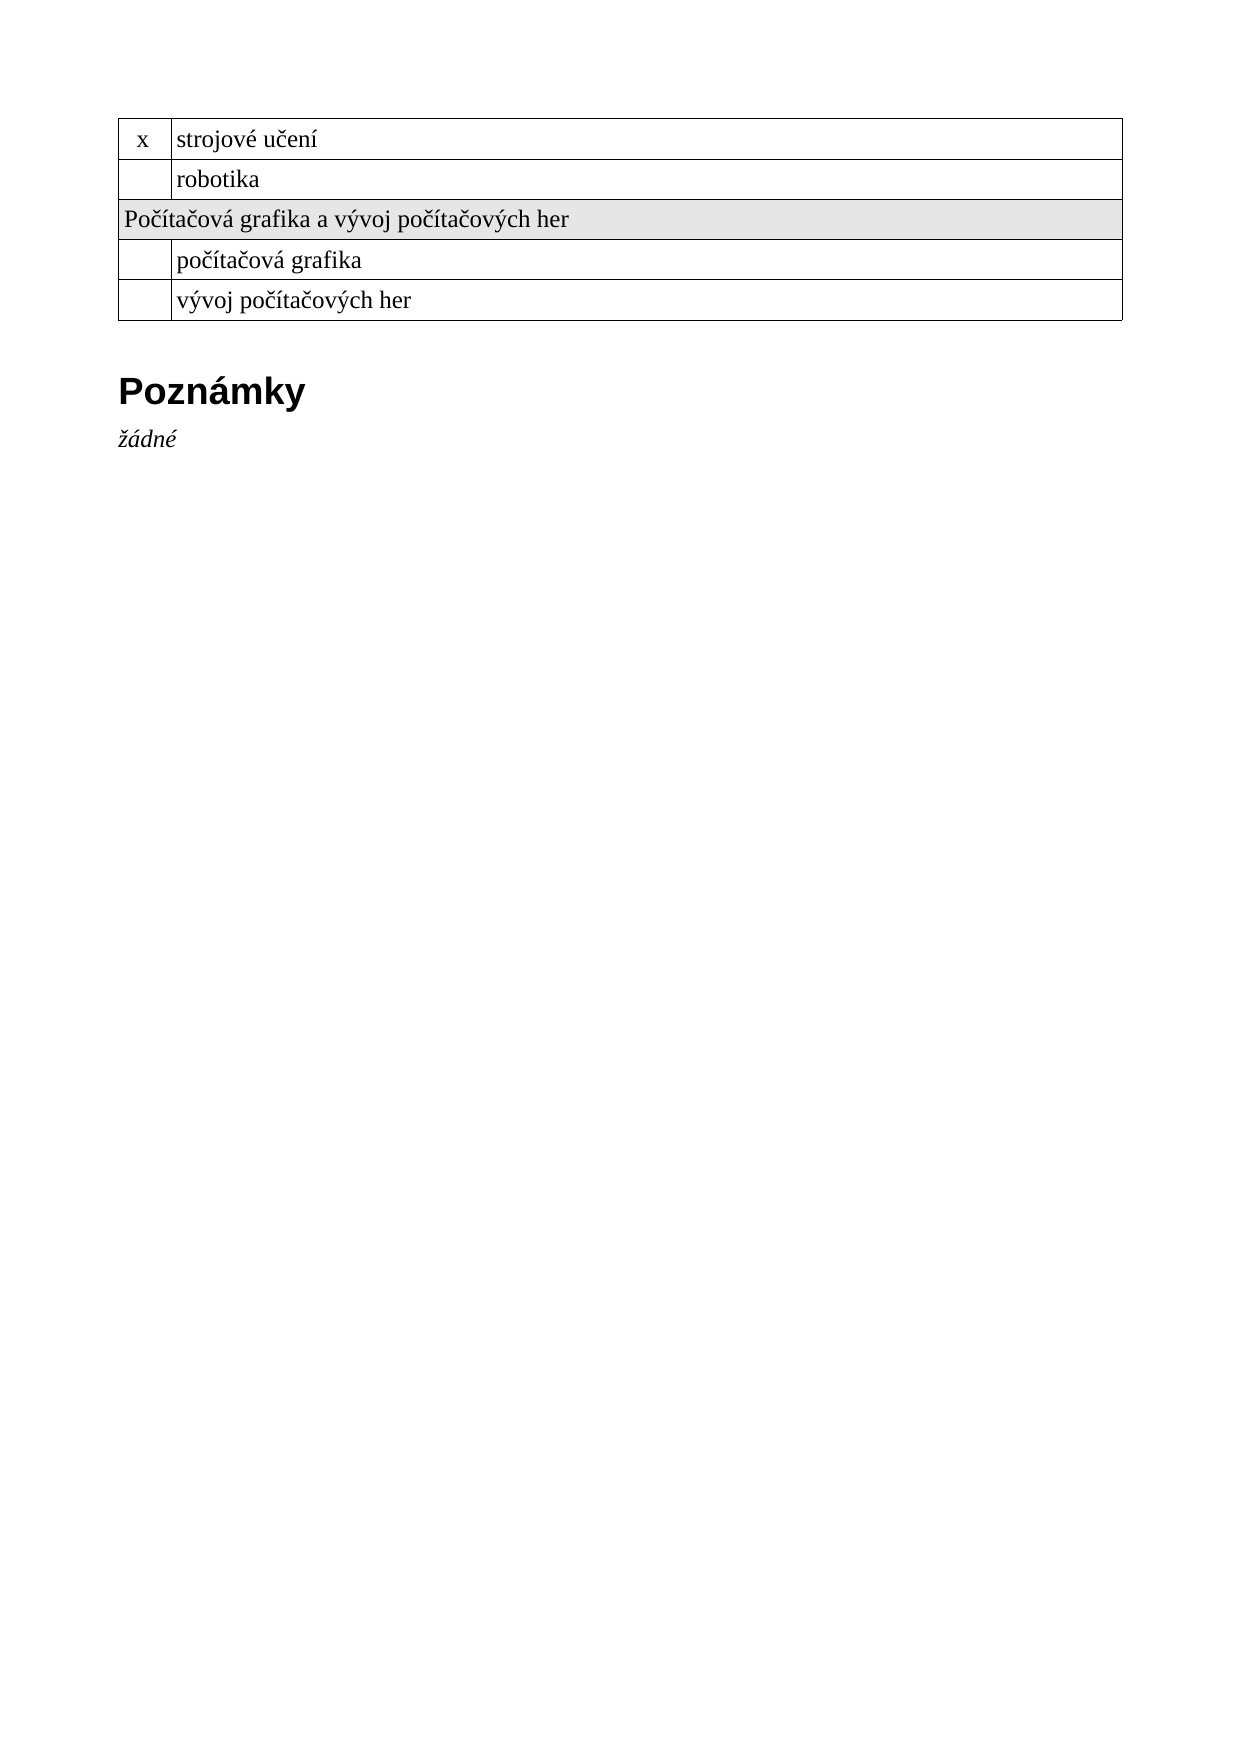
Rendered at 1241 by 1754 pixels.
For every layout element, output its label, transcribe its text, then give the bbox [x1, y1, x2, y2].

table_cell vývoj počítačových her [172, 280, 1122, 320]
subtitle Poznámky [118, 368, 1122, 412]
table_cell [119, 160, 171, 199]
table_cell x [119, 119, 171, 158]
table_cell počítačová grafika [172, 240, 1122, 279]
text žádné [118, 424, 1122, 453]
table_cell strojové učení [172, 119, 1122, 158]
table_cell Počítačová grafika a vývoj počítačových her [119, 200, 1122, 239]
table_cell [119, 280, 171, 320]
table_cell [119, 240, 171, 279]
table_cell robotika [172, 160, 1122, 199]
